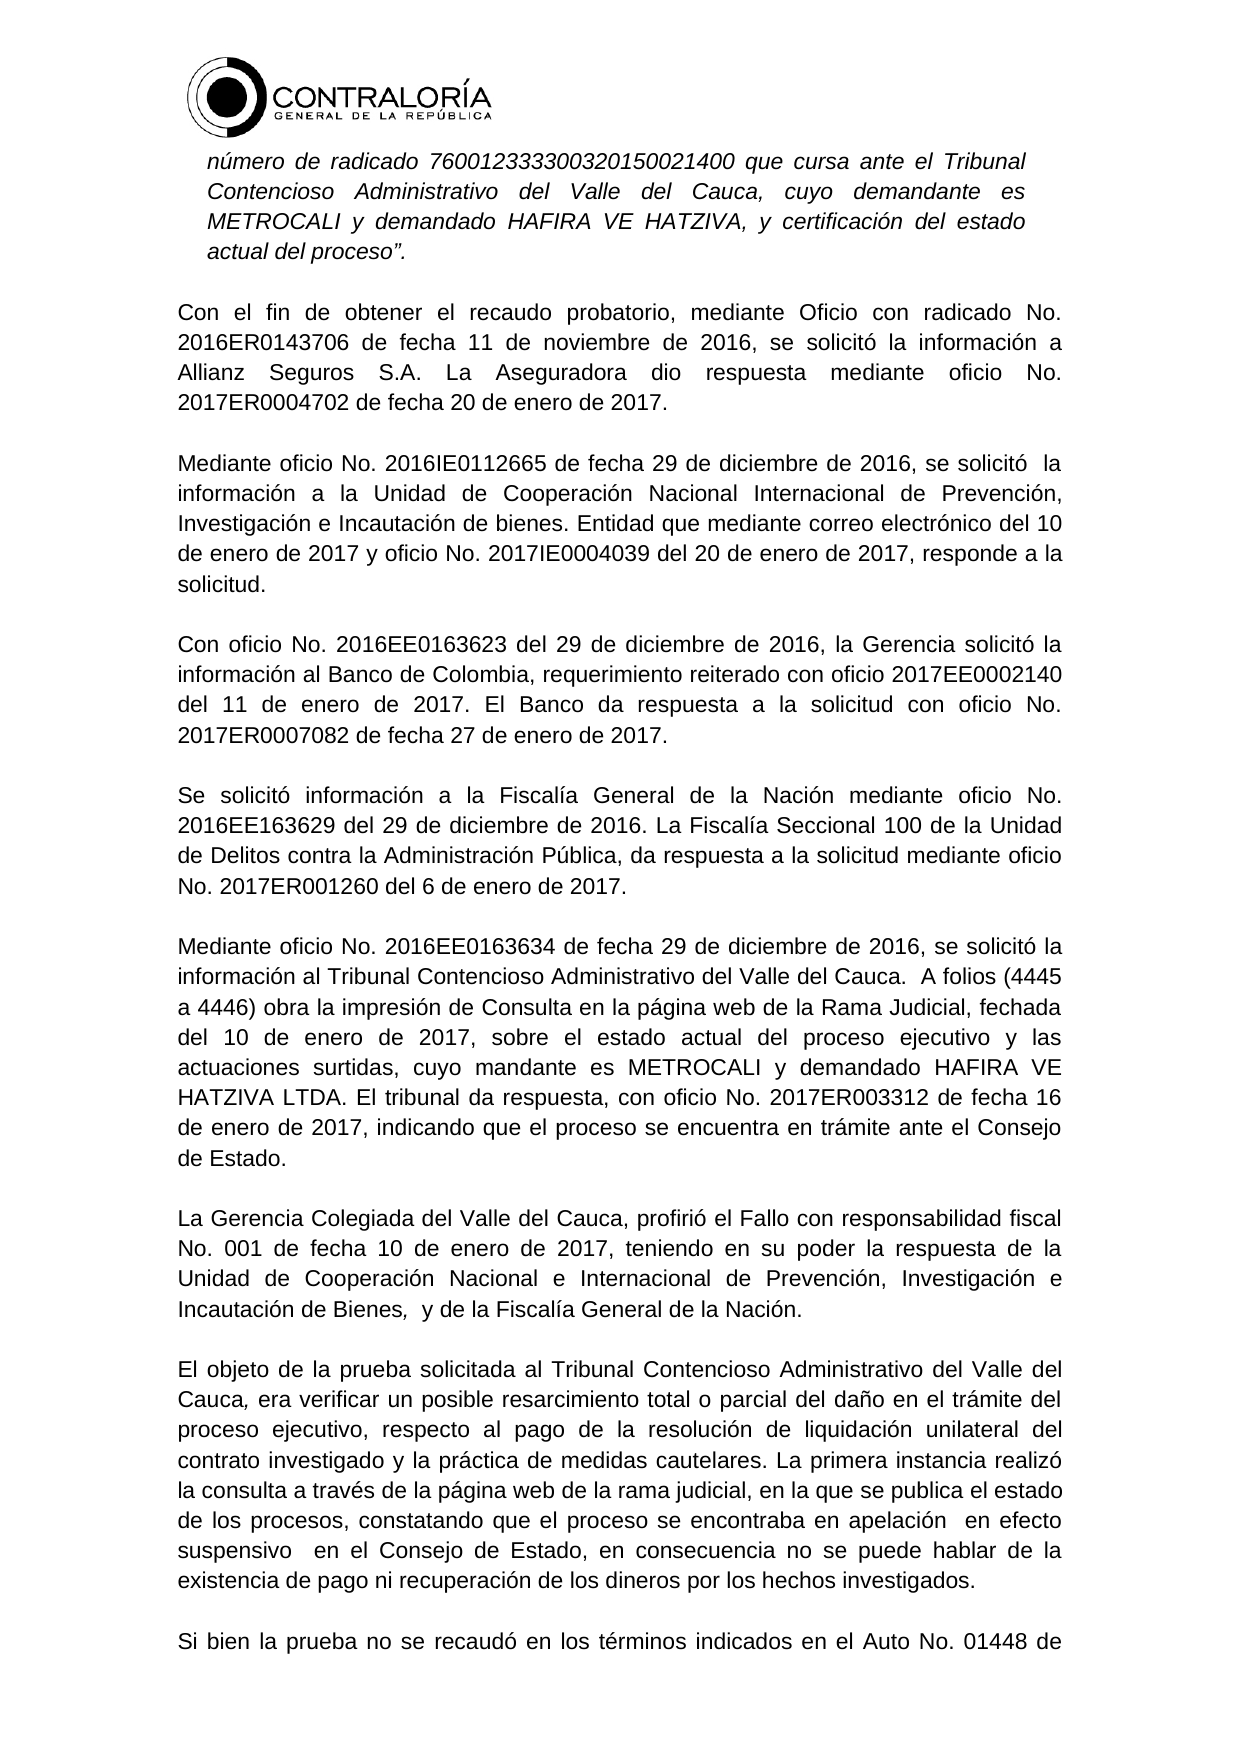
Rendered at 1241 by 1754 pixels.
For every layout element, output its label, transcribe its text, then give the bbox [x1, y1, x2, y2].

text Se solicitó información a la Fiscalía General de la Nación mediante oficio No. 2016EE163629 del 29 de diciembre de 2016. La Fiscalía Seccional 100 de la Unidad de Delitos contra la Administración Pública, da respuesta a la solicitud mediante oficio No. 2017ER001260 del 6 de enero de 2017. [177, 782, 1063, 899]
text Mediante oficio No. 2016IE0112665 de fecha 29 de diciembre de 2016, se solicitó la información a la Unidad de Cooperación Nacional Internacional de Prevención, Investigación e Incautación de bienes. Entidad que mediante correo electrónico del 10 de enero de 2017 y oficio No. 2017IE0004039 del 20 de enero de 2017, responde a la solicitud. [177, 450, 1063, 597]
text Si bien la prueba no se recaudó en los términos indicados en el Auto No. 01448 de [177, 1628, 1063, 1654]
text Con el fin de obtener el recaudo probatorio, mediante Oficio con radicado No. 2016ER0143706 de fecha 11 de noviembre de 2016, se solicitó la información a Allianz Seguros S.A. La Aseguradora dio respuesta mediante oficio No. 2017ER0004702 de fecha 20 de enero de 2017. [177, 299, 1063, 416]
text El objeto de la prueba solicitada al Tribunal Contencioso Administrativo del Valle del Cauca, era verificar un posible resarcimiento total o parcial del daño en el trámite del proceso ejecutivo, respecto al pago de la resolución de liquidación unilateral del contrato investigado y la práctica de medidas cautelares. La primera instancia realizó la consulta a través de la página web de la rama judicial, en la que se publica el estado de los procesos, constatando que el proceso se encontraba en apelación en efecto suspensivo en el Consejo de Estado, en consecuencia no se puede hablar de la existencia de pago ni recuperación de los dineros por los hechos investigados. [177, 1356, 1063, 1594]
text Con oficio No. 2016EE0163623 del 29 de diciembre de 2016, la Gerencia solicitó la información al Banco de Colombia, requerimiento reiterado con oficio 2017EE0002140 del 11 de enero de 2017. El Banco da respuesta a la solicitud con oficio No. 2017ER0007082 de fecha 27 de enero de 2017. [177, 631, 1063, 748]
text número de radicado 760012333300320150021400 que cursa ante el Tribunal Contencioso Administrativo del Valle del Cauca, cuyo demandante es METROCALI y demandado HAFIRA VE HATZIVA, y certificación del estado actual del proceso”. [207, 148, 1028, 264]
text Mediante oficio No. 2016EE0163634 de fecha 29 de diciembre de 2016, se solicitó la información al Tribunal Contencioso Administrativo del Valle del Cauca. A folios (4445 a 4446) obra la impresión de Consulta en la página web de la Rama Judicial, fechada del 10 de enero de 2017, sobre el estado actual del proceso ejecutivo y las actuaciones surtidas, cuyo mandante es METROCALI y demandado HAFIRA VE HATZIVA LTDA. El tribunal da respuesta, con oficio No. 2017ER003312 de fecha 16 de enero de 2017, indicando que el proceso se encuentra en trámite ante el Consejo de Estado. [177, 933, 1063, 1171]
text La Gerencia Colegiada del Valle del Cauca, profirió el Fallo con responsabilidad fiscal No. 001 de fecha 10 de enero de 2017, teniendo en su poder la respuesta de la Unidad de Cooperación Nacional e Internacional de Prevención, Investigación e Incautación de Bienes, y de la Fiscalía General de la Nación. [177, 1205, 1063, 1322]
